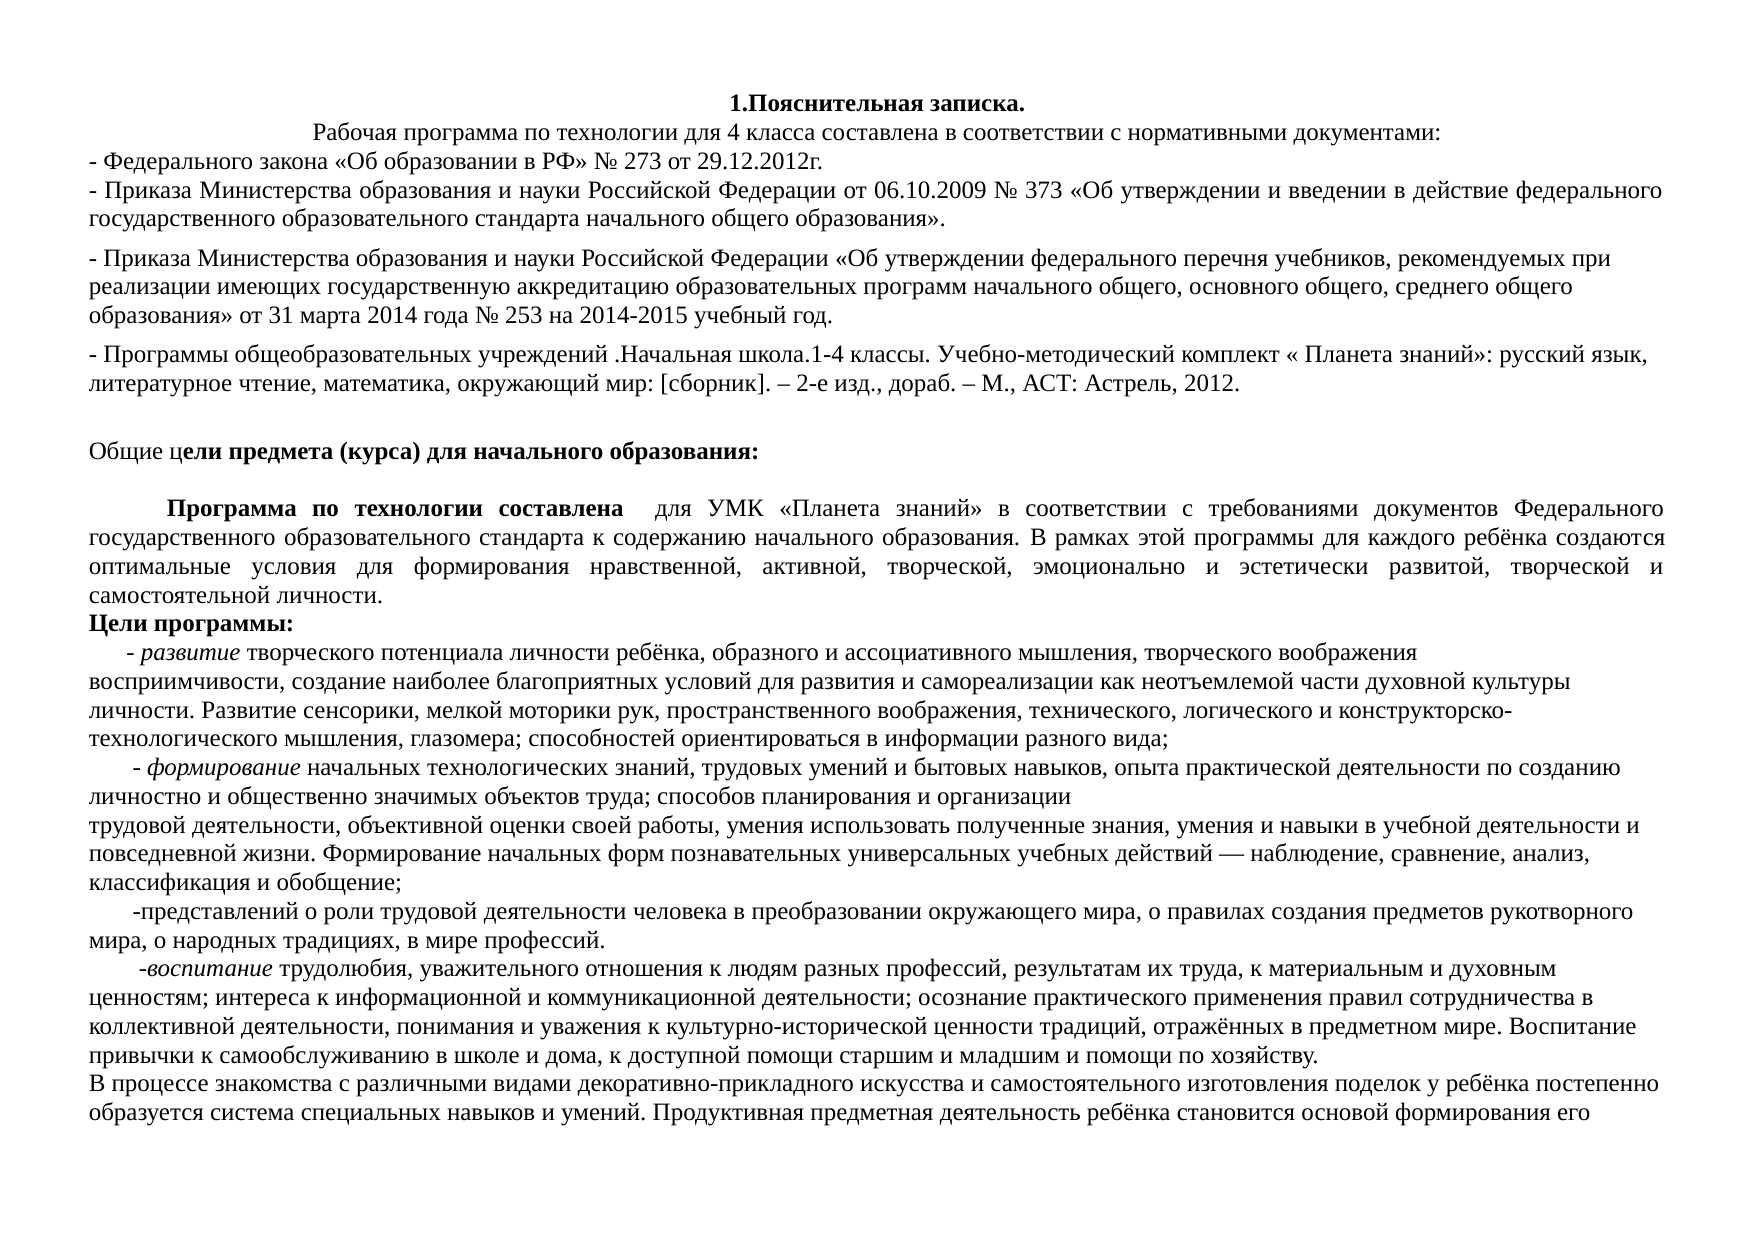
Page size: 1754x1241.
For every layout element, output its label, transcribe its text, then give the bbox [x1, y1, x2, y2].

text Рабочая программа по технологии для 4 класса составлена в соответствии с нормативными документами: [88, 117, 1665, 146]
text 1.Пояснительная записка. [88, 88, 1665, 117]
text -представлений о роли трудовой деятельности человека в преобразовании окружающего мира, о правилах создания предметов рукотворного мира, о народных традициях, в мире профессий. [88, 896, 1665, 953]
text - Приказа Министерства образования и науки Российской Федерации от 06.10.2009 № 373 «Об утверждении и введении в действие федерального государственного образовательного стандарта начального общего образования». [88, 175, 1665, 232]
text - Федерального закона «Об образовании в РФ» № 273 от 29.12.2012г. [88, 146, 1665, 175]
text - Приказа Министерства образования и науки Российской Федерации «Об утверждении федерального перечня учебников, рекомендуемых при реализации имеющих государственную аккредитацию образовательных программ начального общего, основного общего, среднего общего образования» от 31 марта 2014 года № 253 на 2014-2015 учебный год. [88, 243, 1665, 329]
text Общие цели предмета (курса) для начального образования: [88, 436, 1665, 465]
text - формирование начальных технологических знаний, трудовых умений и бытовых навыков, опыта практической деятельности по созданию личностно и общественно значимых объектов труда; способов планирования и организации [88, 752, 1665, 810]
text трудовой деятельности, объективной оценки своей работы, умения использовать полученные знания, умения и навыки в учебной деятельности и повседневной жизни. Формирование начальных форм познавательных универсальных учебных действий — наблюдение, сравнение, анализ, классификация и обобщение; [88, 810, 1665, 896]
text В процессе знакомства с различными видами декоративно-прикладного искусства и самостоятельного изготовления поделок у ребёнка постепенно образуется система специальных навыков и умений. Продуктивная предметная деятельность ребёнка становится основой формирования его [88, 1068, 1665, 1126]
text - развитие творческого потенциала личности ребёнка, образного и ассоциативного мышления, творческого воображения восприимчивости, создание наиболее благоприятных условий для развития и самореализации как неотъемлемой части духовной культуры личности. Развитие сенсорики, мелкой моторики рук, пространственного воображения, технического, логического и конструкторско-технологического мышления, глазомера; способностей ориентироваться в информации разного вида; [88, 637, 1665, 752]
text -воспитание трудолюбия, уважительного отношения к людям разных профессий, результатам их труда, к материальным и духовным ценностям; интереса к информационной и коммуникационной деятельности; осознание практического применения правил сотрудничества в коллективной деятельности, понимания и уважения к культурно-исторической ценности традиций, отражённых в предметном мире. Воспитание привычки к самообслуживанию в школе и дома, к доступной помощи старшим и младшим и помощи по хозяйству. [88, 953, 1665, 1068]
text - Программы общеобразовательных учреждений .Начальная школа.1-4 классы. Учебно-методический комплект « Планета знаний»: русский язык, литературное чтение, математика, окружающий мир: [сборник]. – 2-е изд., дораб. – М., АСТ: Астрель, 2012. [88, 339, 1665, 397]
text Программа по технологии составлена для УМК «Планета знаний» в соответствии с требованиями документов Федерального государственного образовательного стандарта к содержанию начального образования. В рамках этой программы для каждого ребёнка создаются оптимальные условия для формирования нравственной, активной, творческой, эмоционально и эстетически развитой, творческой и самостоятельной личности. [88, 493, 1665, 608]
text Цели программы: [88, 608, 1665, 637]
